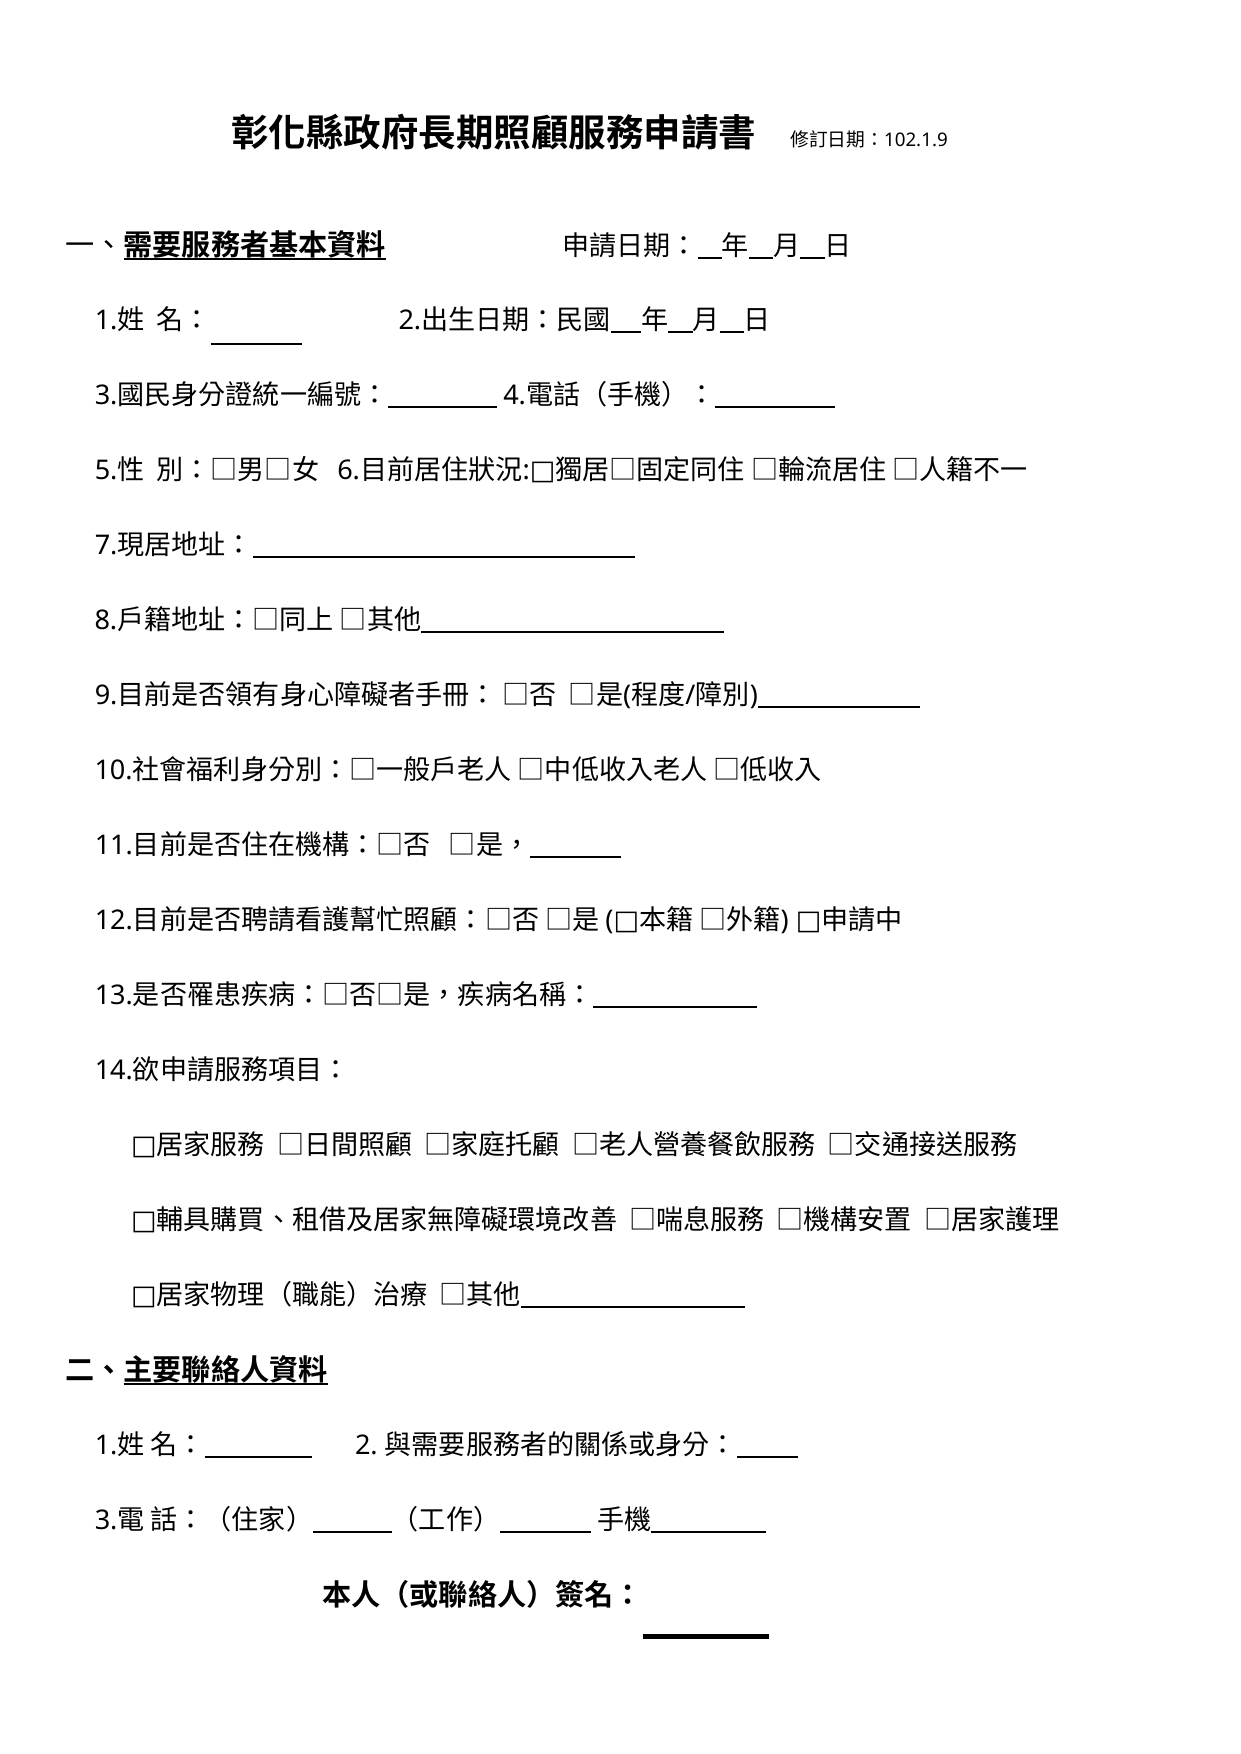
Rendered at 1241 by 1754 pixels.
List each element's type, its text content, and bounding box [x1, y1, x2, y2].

text 3.電 話：（住家） （工作） 手機 [17, 1480, 1152, 1555]
text 1.姓 名： 2.出生日期：民國 年 月 日 [17, 280, 1152, 355]
text 3.國民身分證統一編號： 4.電話（手機）： [17, 355, 1152, 430]
text □輔具購買、租借及居家無障礙環境改善 □喘息服務 □機構安置 □居家護理 [124, 1180, 1152, 1255]
text 1.姓 名： 2. 與需要服務者的關係或身分： [17, 1405, 1152, 1480]
text 彰化縣政府長期照顧服務申請書 修訂日期：102.1.9 [94, 92, 1152, 167]
text 10.社會福利身分別：□一般戶老人 □中低收入老人 □低收入 [94, 730, 1152, 805]
text 5.性 別：□男□女 6.目前居住狀況:□獨居□固定同住 □輪流居住 □人籍不一 [94, 430, 1152, 505]
text 13.是否罹患疾病：□否□是，疾病名稱： [17, 955, 1152, 1030]
text 9.目前是否領有身心障礙者手冊： □否 □是(程度/障別) [94, 655, 1152, 730]
text 二、主要聯絡人資料 [17, 1330, 1152, 1405]
text 一、需要服務者基本資料 申請日期： 年 月 日 [17, 205, 1152, 280]
text 11.目前是否住在機構：□否 □是， [17, 805, 1152, 880]
text 12.目前是否聘請看護幫忙照顧：□否 □是 (□本籍 □外籍) □申請中 [94, 880, 1152, 955]
text □居家物理（職能）治療 □其他 [124, 1255, 1152, 1330]
text 14.欲申請服務項目： [94, 1030, 1152, 1105]
text 7.現居地址： [94, 505, 1152, 580]
text 本人（或聯絡人）簽名： [94, 1555, 1152, 1630]
text □居家服務 □日間照顧 □家庭托顧 □老人營養餐飲服務 □交通接送服務 [124, 1105, 1152, 1180]
text 8.戶籍地址：□同上 □其他 [94, 580, 1152, 655]
